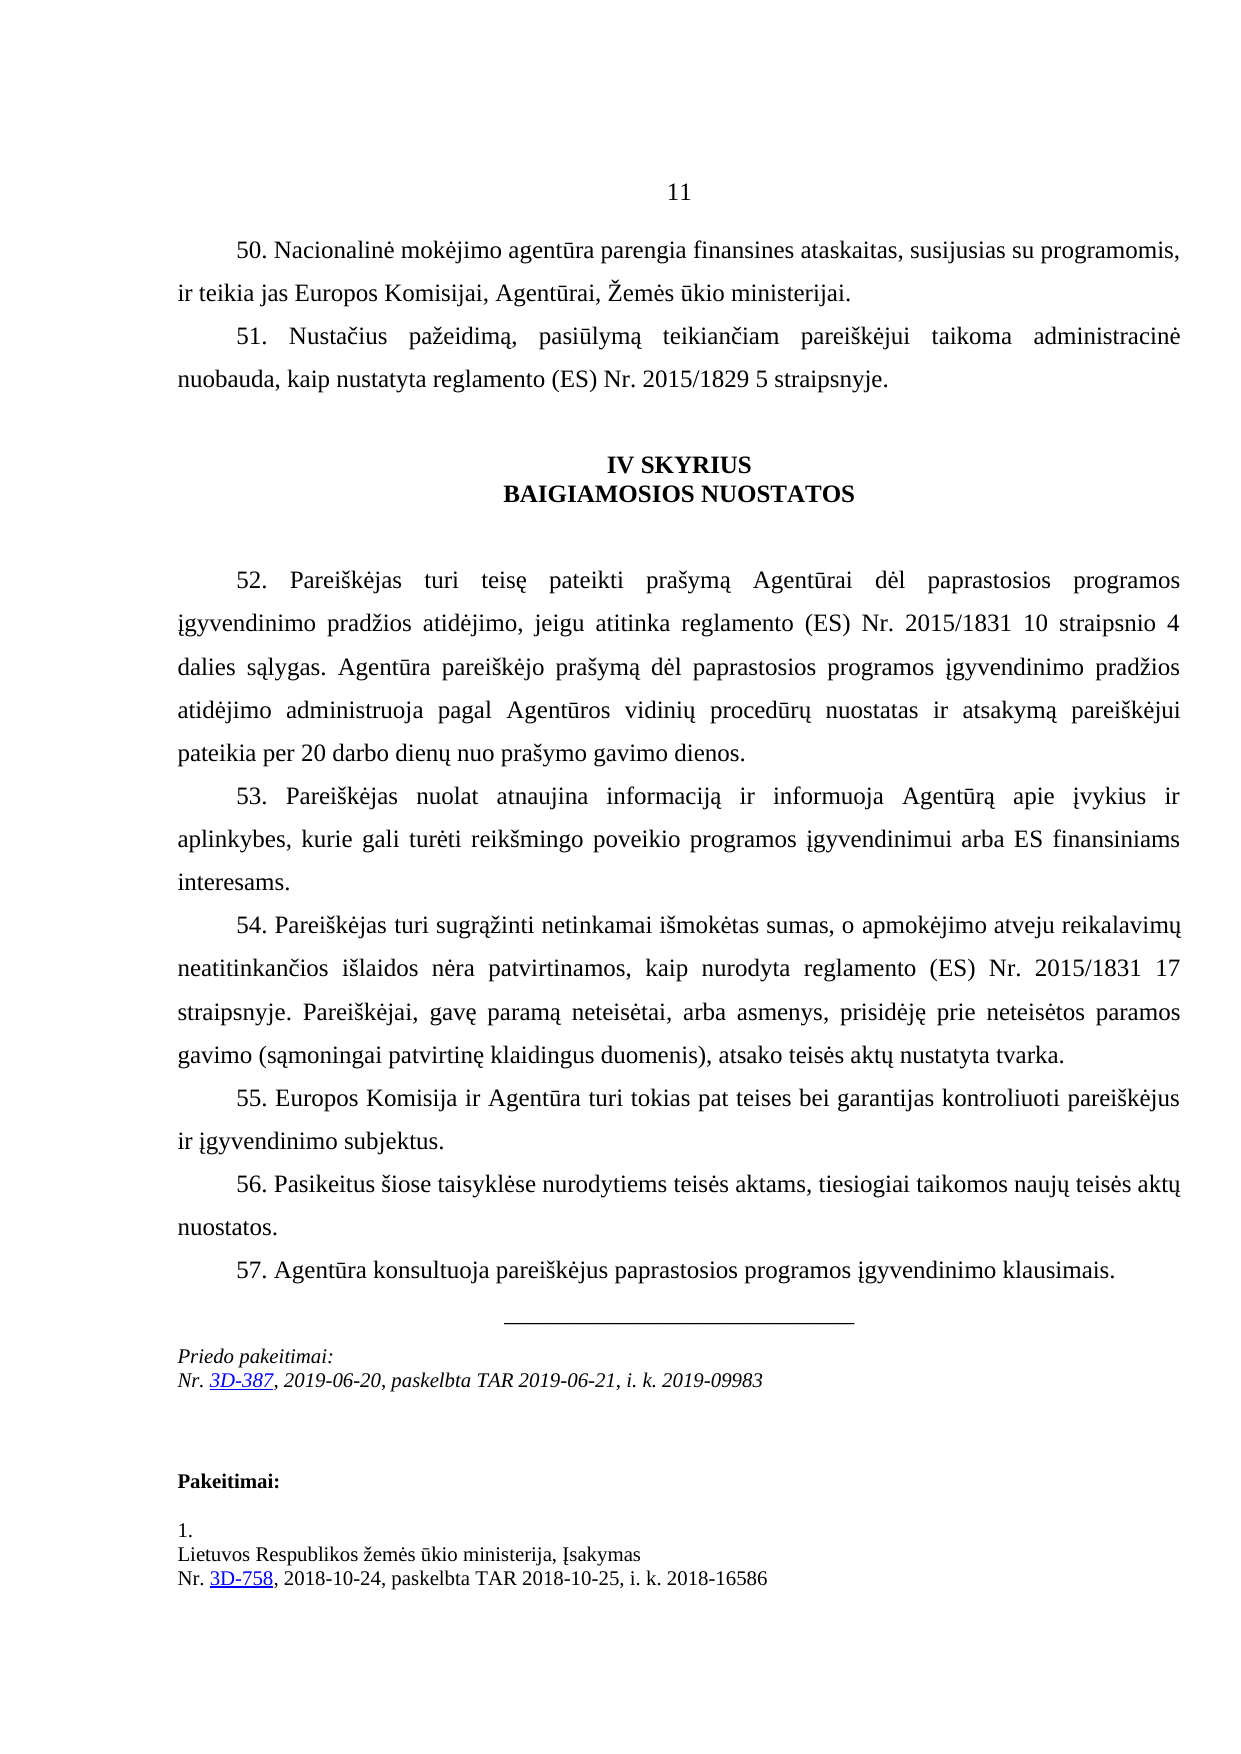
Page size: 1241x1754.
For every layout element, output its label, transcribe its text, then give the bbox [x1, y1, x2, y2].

text Lietuvos Respublikos žemės ūkio ministerija, Įsakymas [177, 1542, 1181, 1566]
text ____________________________ [177, 1298, 1181, 1327]
text 53. Pareiškėjas nuolat atnaujina informaciją ir informuoja Agentūrą apie įvykius ir aplinkybes, kurie gali turėti reikšmingo poveikio programos įgyvendinimui arba ES finansiniams interesams. [177, 781, 1181, 896]
text 51. Nustačius pažeidimą, pasiūlymą teikiančiam pareiškėjui taikoma administracinė nuobauda, kaip nustatyta reglamento (ES) Nr. 2015/1829 5 straipsnyje. [177, 321, 1181, 393]
text 56. Pasikeitus šiose taisyklėse nurodytiems teisės aktams, tiesiogiai taikomos naujų teisės aktų nuostatos. [177, 1169, 1181, 1241]
text 54. Pareiškėjas turi sugrąžinti netinkamai išmokėtas sumas, o apmokėjimo atveju reikalavimų neatitinkančios išlaidos nėra patvirtinamos, kaip nurodyta reglamento (ES) Nr. 2015/1831 17 straipsnyje. Pareiškėjai, gavę paramą neteisėtai, arba asmenys, prisidėję prie neteisėtos paramos gavimo (sąmoningai patvirtinę klaidingus duomenis), atsako teisės aktų nustatyta tvarka. [177, 910, 1181, 1068]
text 55. Europos Komisija ir Agentūra turi tokias pat teises bei garantijas kontroliuoti pareiškėjus ir įgyvendinimo subjektus. [177, 1083, 1181, 1155]
text BAIGIAMOSIOS NUOSTATOS [177, 479, 1181, 508]
text Pakeitimai: [177, 1469, 1181, 1493]
text Nr. 3D-387, 2019-06-20, paskelbta TAR 2019-06-21, i. k. 2019-09983 [177, 1368, 1181, 1392]
text 50. Nacionalinė mokėjimo agentūra parengia finansines ataskaitas, susijusias su programomis, ir teikia jas Europos Komisijai, Agentūrai, Žemės ūkio ministerijai. [177, 235, 1181, 307]
text 1. [177, 1517, 1181, 1542]
text 57. Agentūra konsultuoja pareiškėjus paprastosios programos įgyvendinimo klausimais. [177, 1255, 1181, 1284]
text Nr. 3D-758, 2018-10-24, paskelbta TAR 2018-10-25, i. k. 2018-16586 [177, 1566, 1181, 1590]
text IV SKYRIUS [177, 450, 1181, 479]
text Priedo pakeitimai: [177, 1344, 1181, 1368]
text 52. Pareiškėjas turi teisę pateikti prašymą Agentūrai dėl paprastosios programos įgyvendinimo pradžios atidėjimo, jeigu atitinka reglamento (ES) Nr. 2015/1831 10 straipsnio 4 dalies sąlygas. Agentūra pareiškėjo prašymą dėl paprastosios programos įgyvendinimo pradžios atidėjimo administruoja pagal Agentūros vidinių procedūrų nuostatas ir atsakymą pareiškėjui pateikia per 20 darbo dienų nuo prašymo gavimo dienos. [177, 565, 1181, 767]
